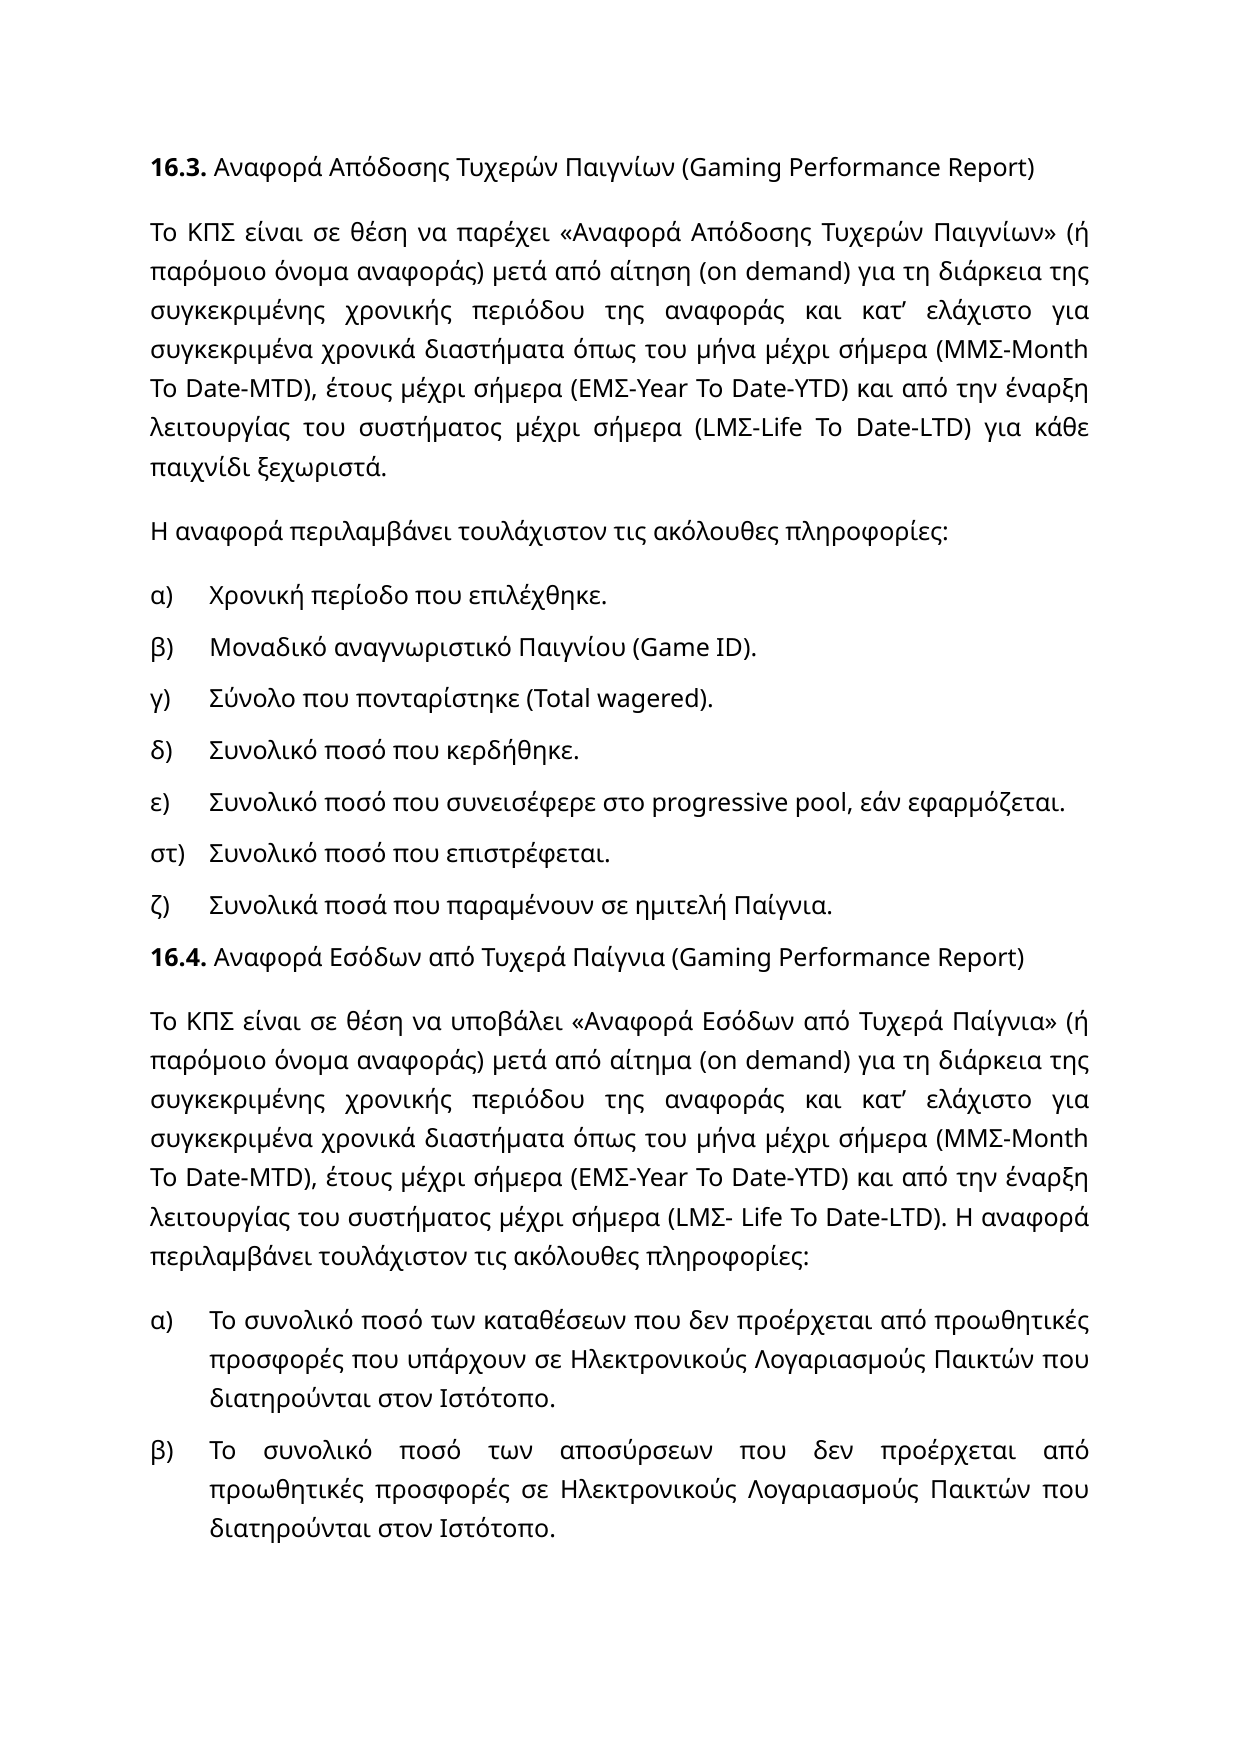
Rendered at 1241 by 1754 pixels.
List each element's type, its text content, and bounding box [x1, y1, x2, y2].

list α) Χρονική περίοδο που επιλέχθηκε. [150, 577, 1090, 612]
text 16.3. Αναφορά Απόδοσης Τυχερών Παιγνίων (Gaming Performance Report) [150, 150, 1090, 184]
text 16.4. Αναφορά Εσόδων από Τυχερά Παίγνια (Gaming Performance Report) [150, 939, 1090, 973]
list α) Το συνολικό ποσό των καταθέσεων που δεν προέρχεται από προωθητικές προσφορές που υπάρχουν σε Ηλεκτρονικούς Λογαριασμούς Παικτών που διατηρούνται στον Ιστότοπο. [150, 1302, 1090, 1415]
text Το ΚΠΣ είναι σε θέση να υποβάλει «Αναφορά Εσόδων από Τυχερά Παίγνια» (ή παρόμοιο όνομα αναφοράς) μετά από αίτημα (on demand) για τη διάρκεια της συγκεκριμένης χρονικής περιόδου της αναφοράς και κατ’ ελάχιστο για συγκεκριμένα χρονικά διαστήματα όπως του μήνα μέχρι σήμερα (ΜΜΣ-Month To Date-MTD), έτους μέχρι σήμερα (ΕΜΣ-Year To Date-YTD) και από την έναρξη λειτουργίας του συστήματος μέχρι σήμερα (LΜΣ- Life To Date-LTD). Η αναφορά περιλαμβάνει τουλάχιστον τις ακόλουθες πληροφορίες: [150, 1003, 1090, 1272]
list β) Μοναδικό αναγνωριστικό Παιγνίου (Game ID). [150, 629, 1090, 663]
text Η αναφορά περιλαμβάνει τουλάχιστον τις ακόλουθες πληροφορίες: [150, 513, 1090, 547]
list στ) Συνολικό ποσό που επιστρέφεται. [150, 836, 1090, 870]
list ε) Συνολικό ποσό που συνεισέφερε στο progressive pool, εάν εφαρμόζεται. [150, 784, 1090, 818]
list β) Το συνολικό ποσό των αποσύρσεων που δεν προέρχεται από προωθητικές προσφορές σε Ηλεκτρονικούς Λογαριασμούς Παικτών που διατηρούνται στον Ιστότοπο. [150, 1432, 1090, 1545]
list γ) Σύνολο που πονταρίστηκε (Total wagered). [150, 681, 1090, 715]
list δ) Συνολικό ποσό που κερδήθηκε. [150, 732, 1090, 767]
list ζ) Συνολικά ποσά που παραμένουν σε ημιτελή Παίγνια. [150, 887, 1090, 922]
text Το ΚΠΣ είναι σε θέση να παρέχει «Αναφορά Απόδοσης Τυχερών Παιγνίων» (ή παρόμοιο όνομα αναφοράς) μετά από αίτηση (on demand) για τη διάρκεια της συγκεκριμένης χρονικής περιόδου της αναφοράς και κατ’ ελάχιστο για συγκεκριμένα χρονικά διαστήματα όπως του μήνα μέχρι σήμερα (ΜΜΣ-Month To Date-MTD), έτους μέχρι σήμερα (ΕΜΣ-Year To Date-YTD) και από την έναρξη λειτουργίας του συστήματος μέχρι σήμερα (LΜΣ-Life To Date-LTD) για κάθε παιχνίδι ξεχωριστά. [150, 214, 1090, 483]
